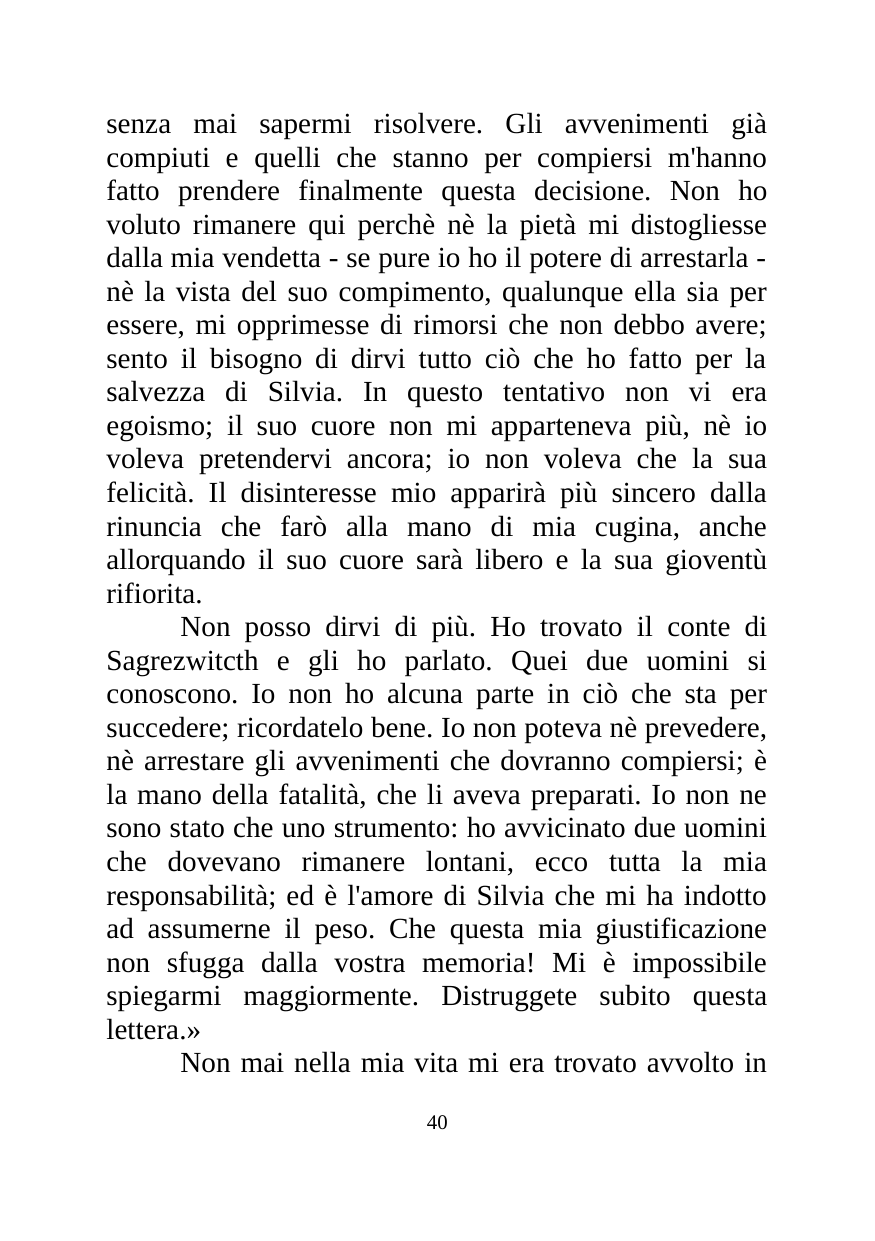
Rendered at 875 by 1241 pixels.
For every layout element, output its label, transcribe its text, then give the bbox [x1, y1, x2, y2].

text Non posso dirvi di più. Ho trovato il conte di Sagrezwitcth e gli ho parlato. Quei due uomini si conoscono. Io non ho alcuna parte in ciò che sta per succedere; ricordatelo bene. Io non poteva nè prevedere, nè arrestare gli avvenimenti che dovranno compiersi; è la mano della fatalità, che li aveva preparati. Io non ne sono stato che uno strumento: ho avvicinato due uomini che dovevano rimanere lontani, ecco tutta la mia responsabilità; ed è l'amore di Silvia che mi ha indotto ad assumerne il peso. Che questa mia giustificazione non sfugga dalla vostra memoria! Mi è impossibile spiegarmi maggiormente. Distruggete subito questa lettera.» [106, 609, 768, 1045]
text Non mai nella mia vita mi era trovato avvolto in [106, 1045, 768, 1079]
text senza mai sapermi risolvere. Gli avvenimenti già compiuti e quelli che stanno per compiersi m'hanno fatto prendere finalmente questa decisione. Non ho voluto rimanere qui perchè nè la pietà mi distogliesse dalla mia vendetta - se pure io ho il potere di arrestarla - nè la vista del suo compimento, qualunque ella sia per essere, mi opprimesse di rimorsi che non debbo avere; sento il bisogno di dirvi tutto ciò che ho fatto per la salvezza di Silvia. In questo tentativo non vi era egoismo; il suo cuore non mi apparteneva più, nè io voleva pretendervi ancora; io non voleva che la sua felicità. Il disinteresse mio apparirà più sincero dalla rinuncia che farò alla mano di mia cugina, anche allorquando il suo cuore sarà libero e la sua gioventù rifiorita. [106, 106, 768, 609]
